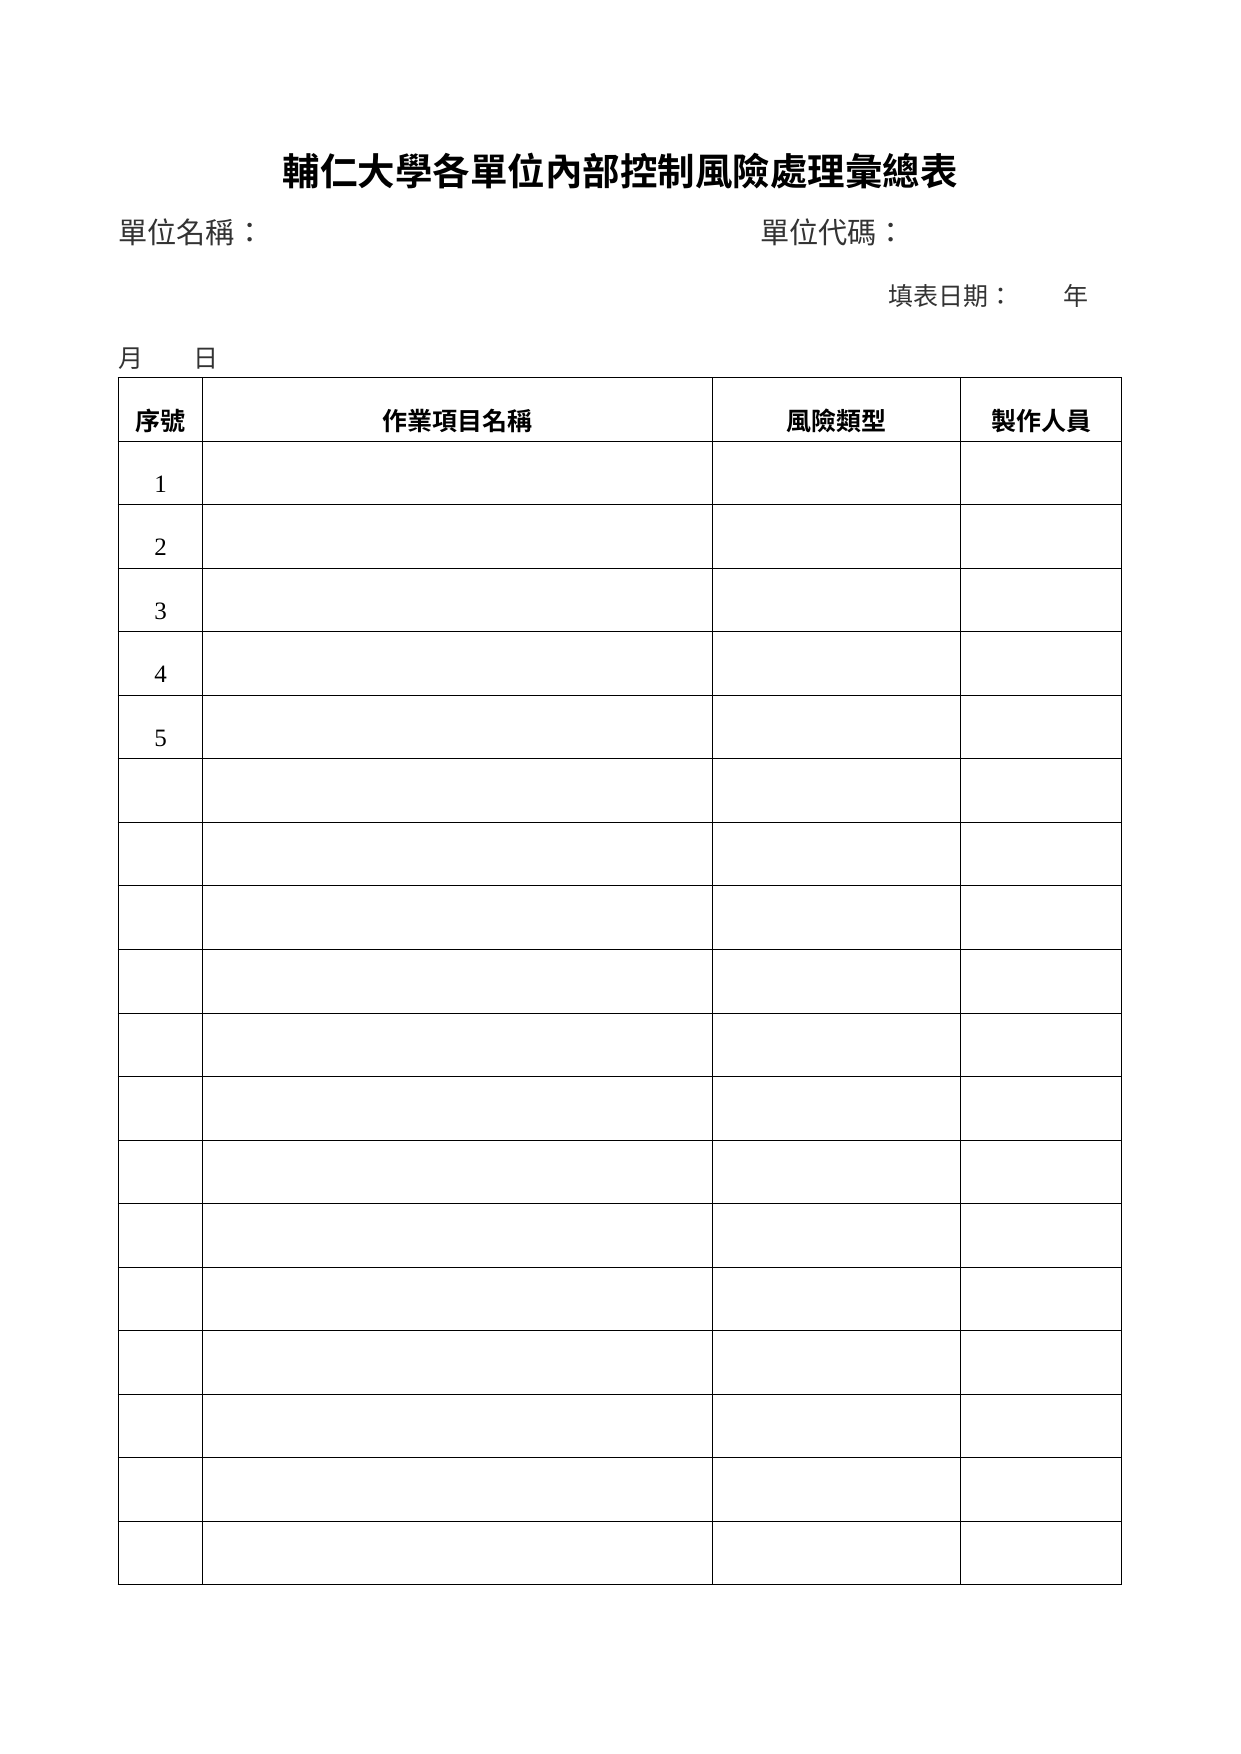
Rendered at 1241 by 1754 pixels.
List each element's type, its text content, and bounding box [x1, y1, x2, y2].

table_cell [961, 1331, 1121, 1394]
table_cell [203, 632, 712, 695]
table_cell [961, 1522, 1121, 1584]
table_cell [203, 569, 712, 631]
table_cell [713, 1522, 960, 1584]
table_cell [961, 1268, 1121, 1330]
table_cell [713, 505, 960, 568]
table_cell [713, 1458, 960, 1521]
table_cell [203, 1077, 712, 1139]
table_header 序號 [119, 378, 202, 441]
table_cell [203, 823, 712, 885]
table_cell [203, 1014, 712, 1076]
table_cell [119, 1522, 202, 1584]
table_cell [119, 1395, 202, 1457]
table_cell [961, 1395, 1121, 1457]
table_cell [713, 823, 960, 885]
table_cell [713, 1077, 960, 1139]
table_cell [713, 569, 960, 631]
table_cell 5 [119, 696, 202, 758]
table_cell [119, 886, 202, 949]
table_cell [713, 632, 960, 695]
table_cell [961, 442, 1121, 504]
table_cell [119, 1204, 202, 1267]
table_cell [713, 1268, 960, 1330]
table_cell [713, 950, 960, 1012]
table_cell [713, 759, 960, 822]
table_cell [961, 1077, 1121, 1139]
text 填表日期： 年 月 日 [118, 252, 1122, 377]
table_cell [961, 1014, 1121, 1076]
table_cell 3 [119, 569, 202, 631]
table_cell 1 [119, 442, 202, 504]
table_cell [713, 442, 960, 504]
table_cell [961, 823, 1121, 885]
text 輔仁大學各單位內部控制風險處理彙總表 [118, 127, 1122, 189]
table_cell [203, 1204, 712, 1267]
table_cell [203, 759, 712, 822]
table_cell [961, 569, 1121, 631]
table_cell [203, 886, 712, 949]
table_cell [713, 1014, 960, 1076]
table_cell [713, 696, 960, 758]
table_cell [203, 1141, 712, 1203]
text 單位名稱： 單位代碼： [118, 189, 1122, 252]
table_cell [203, 1395, 712, 1457]
table_cell [203, 950, 712, 1012]
table_cell [203, 1331, 712, 1394]
table_cell [961, 1458, 1121, 1521]
table_cell [203, 1458, 712, 1521]
table_cell [961, 1204, 1121, 1267]
table_cell 2 [119, 505, 202, 568]
table_cell [119, 1077, 202, 1139]
table_cell [961, 886, 1121, 949]
table_cell [713, 1331, 960, 1394]
table_cell [961, 632, 1121, 695]
table_cell [961, 1141, 1121, 1203]
table_cell 4 [119, 632, 202, 695]
table_cell [119, 1014, 202, 1076]
table_cell [961, 505, 1121, 568]
table_cell [119, 1458, 202, 1521]
table_cell [961, 696, 1121, 758]
table_cell [119, 1141, 202, 1203]
table_cell [119, 759, 202, 822]
table_header 作業項目名稱 [203, 378, 712, 441]
table_cell [713, 1141, 960, 1203]
table_cell [203, 696, 712, 758]
table_cell [713, 1204, 960, 1267]
table_cell [203, 442, 712, 504]
table_cell [961, 950, 1121, 1012]
table_cell [203, 1268, 712, 1330]
table_cell [119, 1268, 202, 1330]
table_cell [961, 759, 1121, 822]
table_cell [713, 886, 960, 949]
table_cell [119, 1331, 202, 1394]
table_cell [713, 1395, 960, 1457]
table_header 製作人員 [961, 378, 1121, 441]
table_cell [119, 823, 202, 885]
table_cell [203, 1522, 712, 1584]
table_header 風險類型 [713, 378, 960, 441]
table_cell [119, 950, 202, 1012]
table_cell [203, 505, 712, 568]
